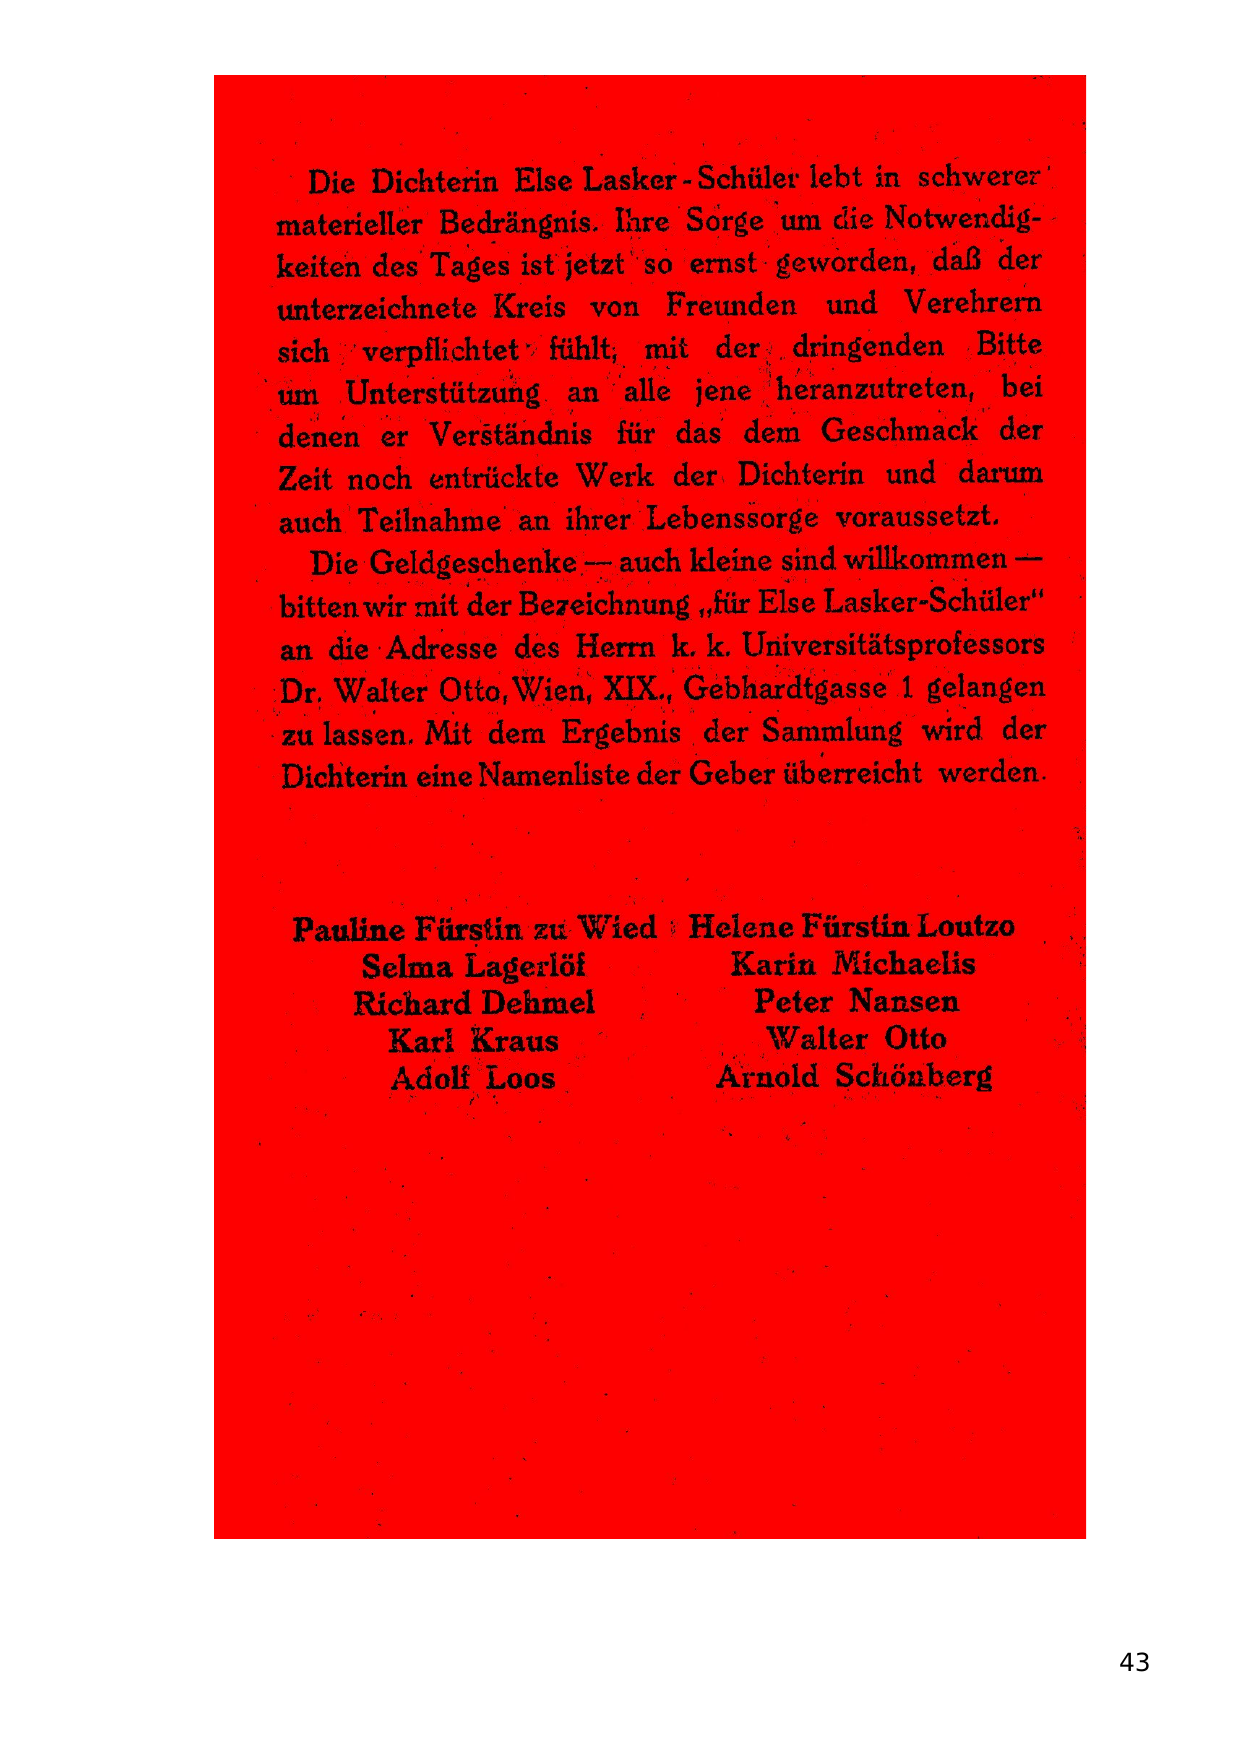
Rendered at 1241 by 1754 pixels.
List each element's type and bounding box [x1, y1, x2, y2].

picture [214, 75, 1087, 1539]
